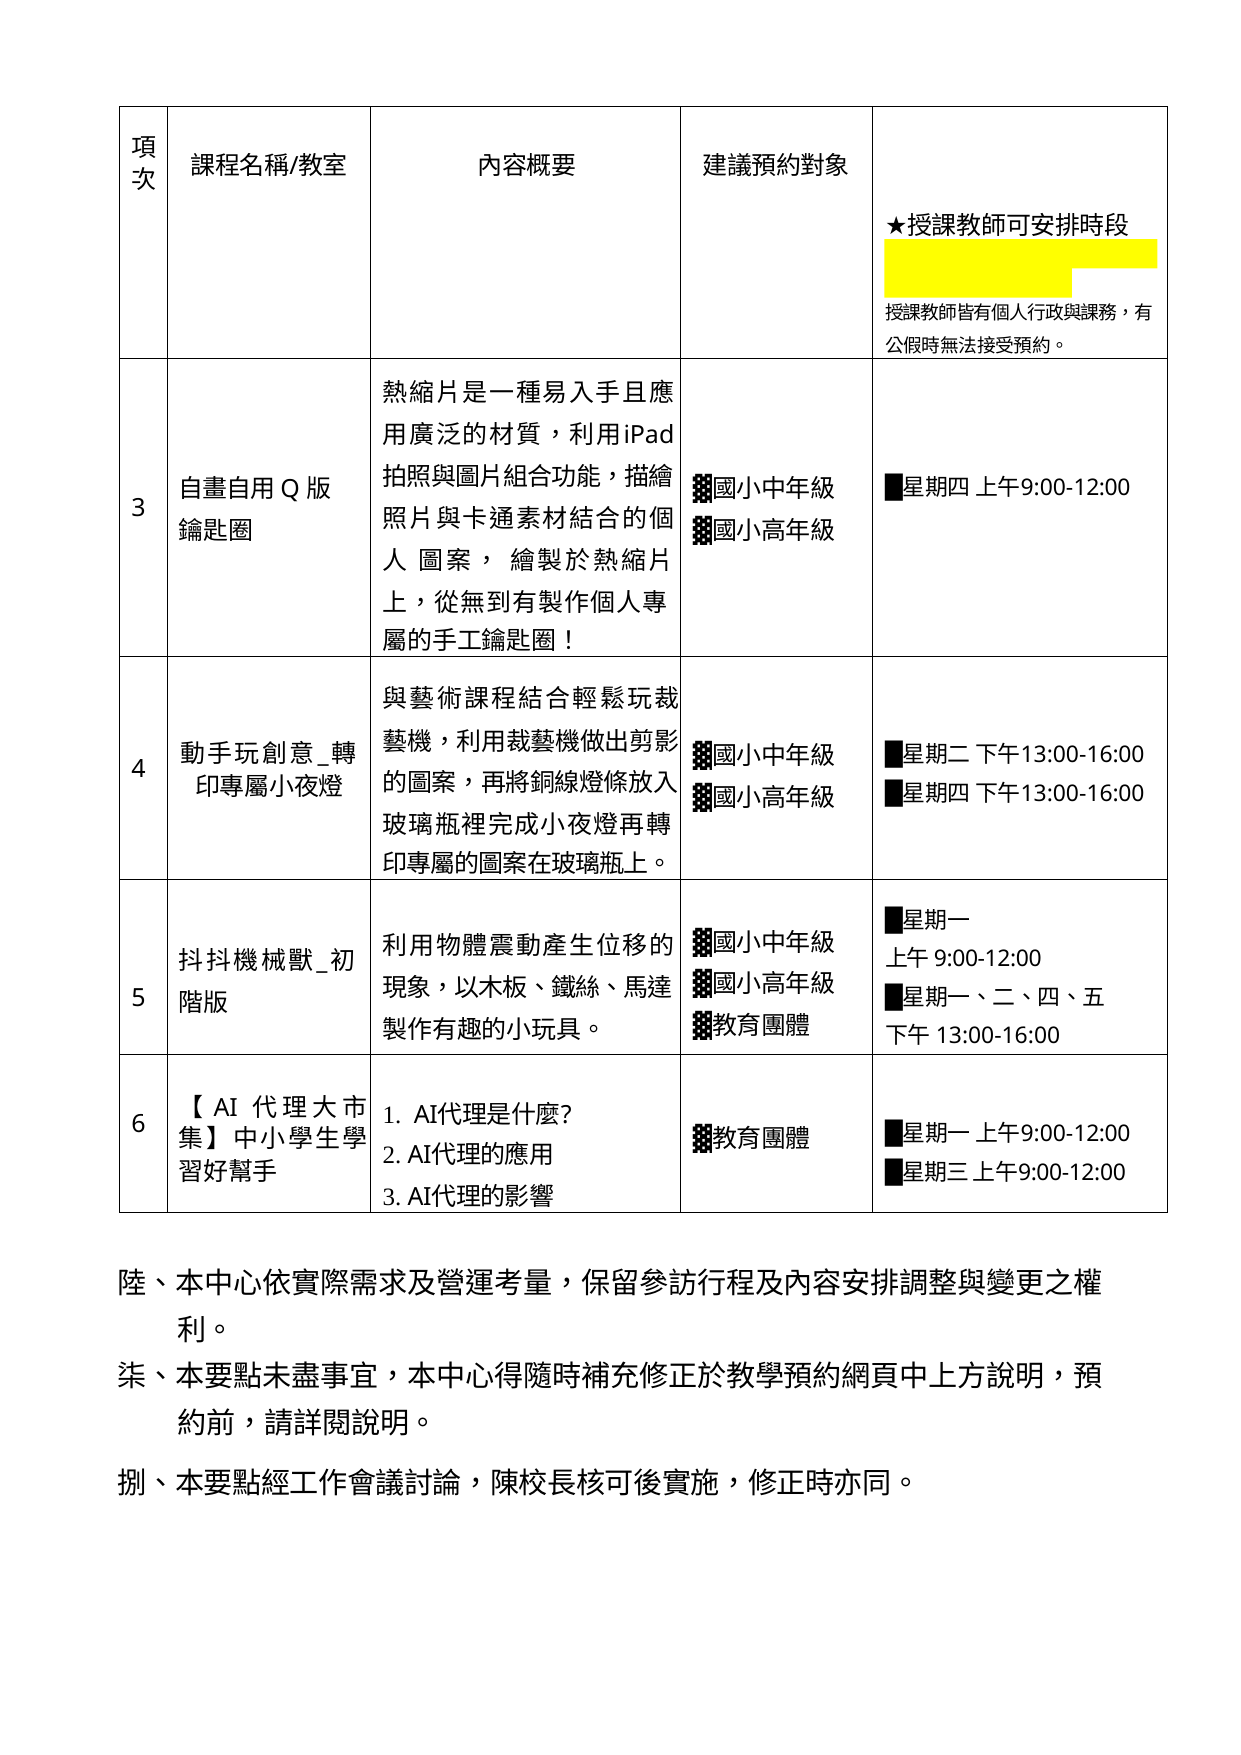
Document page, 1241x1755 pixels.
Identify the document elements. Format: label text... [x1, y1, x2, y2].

table_header 課程名稱/教室 [168, 107, 370, 357]
table_cell 熱縮片是一種易入手且應用廣泛的材質，利用iPad拍照與圖片組合功能，描繪照片與卡通素材結合的個人 圖案， 繪製於熱縮片上，從無到有製作個人專 屬的手工鑰匙圈！ [371, 359, 680, 656]
table_cell █星期四 上午9:00-12:00 [873, 359, 1167, 656]
table_header 項次 [120, 107, 167, 357]
table_cell ▓教育團體 [681, 1055, 872, 1212]
table_cell 6 [120, 1055, 167, 1212]
table_cell 與藝術課程結合輕鬆玩裁藝機，利用裁藝機做出剪影的圖案，再將銅線燈條放入玻璃瓶裡完成小夜燈再轉 印專屬的圖案在玻璃瓶上。 [371, 657, 680, 879]
table_header ★授課教師可安排時段 授課教師皆有個人行政與課務，有 公假時無法接受預約。 [873, 107, 1167, 357]
table_cell 抖抖機械獸_初階版 [168, 880, 370, 1054]
table_cell 4 [120, 657, 167, 879]
text 柒、本要點未盡事宜，本中心得隨時補充修正於教學預約網頁中上方說明，預約前，請詳閱說明。 [118, 1353, 1104, 1442]
table_cell AI代理是什麼? AI代理的應用 AI代理的影響 [371, 1055, 680, 1212]
table_cell 自畫自用 Q 版鑰匙圈 [168, 359, 370, 656]
table_cell 動手玩創意_轉印專屬小夜燈 [168, 657, 370, 879]
table_cell 【 AI 代理大市集】中小學生學習好幫手 [168, 1055, 370, 1212]
table_cell 利用物體震動產生位移的現象，以木板、鐵絲、馬達製作有趣的小玩具。 [371, 880, 680, 1054]
table_header 內容概要 [371, 107, 680, 357]
table_header 建議預約對象 [681, 107, 872, 357]
table_cell ▓國小中年級 ▓國小高年級 ▓教育團體 [681, 880, 872, 1054]
table_cell █星期一 上午9:00-12:00 █星期三 上午9:00-12:00 [873, 1055, 1167, 1212]
text 捌、本要點經工作會議討論，陳校長核可後實施，修正時亦同。 [118, 1460, 1182, 1502]
table_cell ▓國小中年級 ▓國小高年級 [681, 359, 872, 656]
text 陸、本中心依實際需求及營運考量，保留參訪行程及內容安排調整與變更之權利。 [118, 1260, 1104, 1349]
table_cell 3 [120, 359, 167, 656]
table_cell █星期一 上午 9:00-12:00 █星期一、二、四、五下午 13:00-16:00 [873, 880, 1167, 1054]
table_cell █星期二 下午13:00-16:00 █星期四 下午13:00-16:00 [873, 657, 1167, 879]
table_cell ▓國小中年級 ▓國小高年級 [681, 657, 872, 879]
table_cell 5 [120, 880, 167, 1054]
